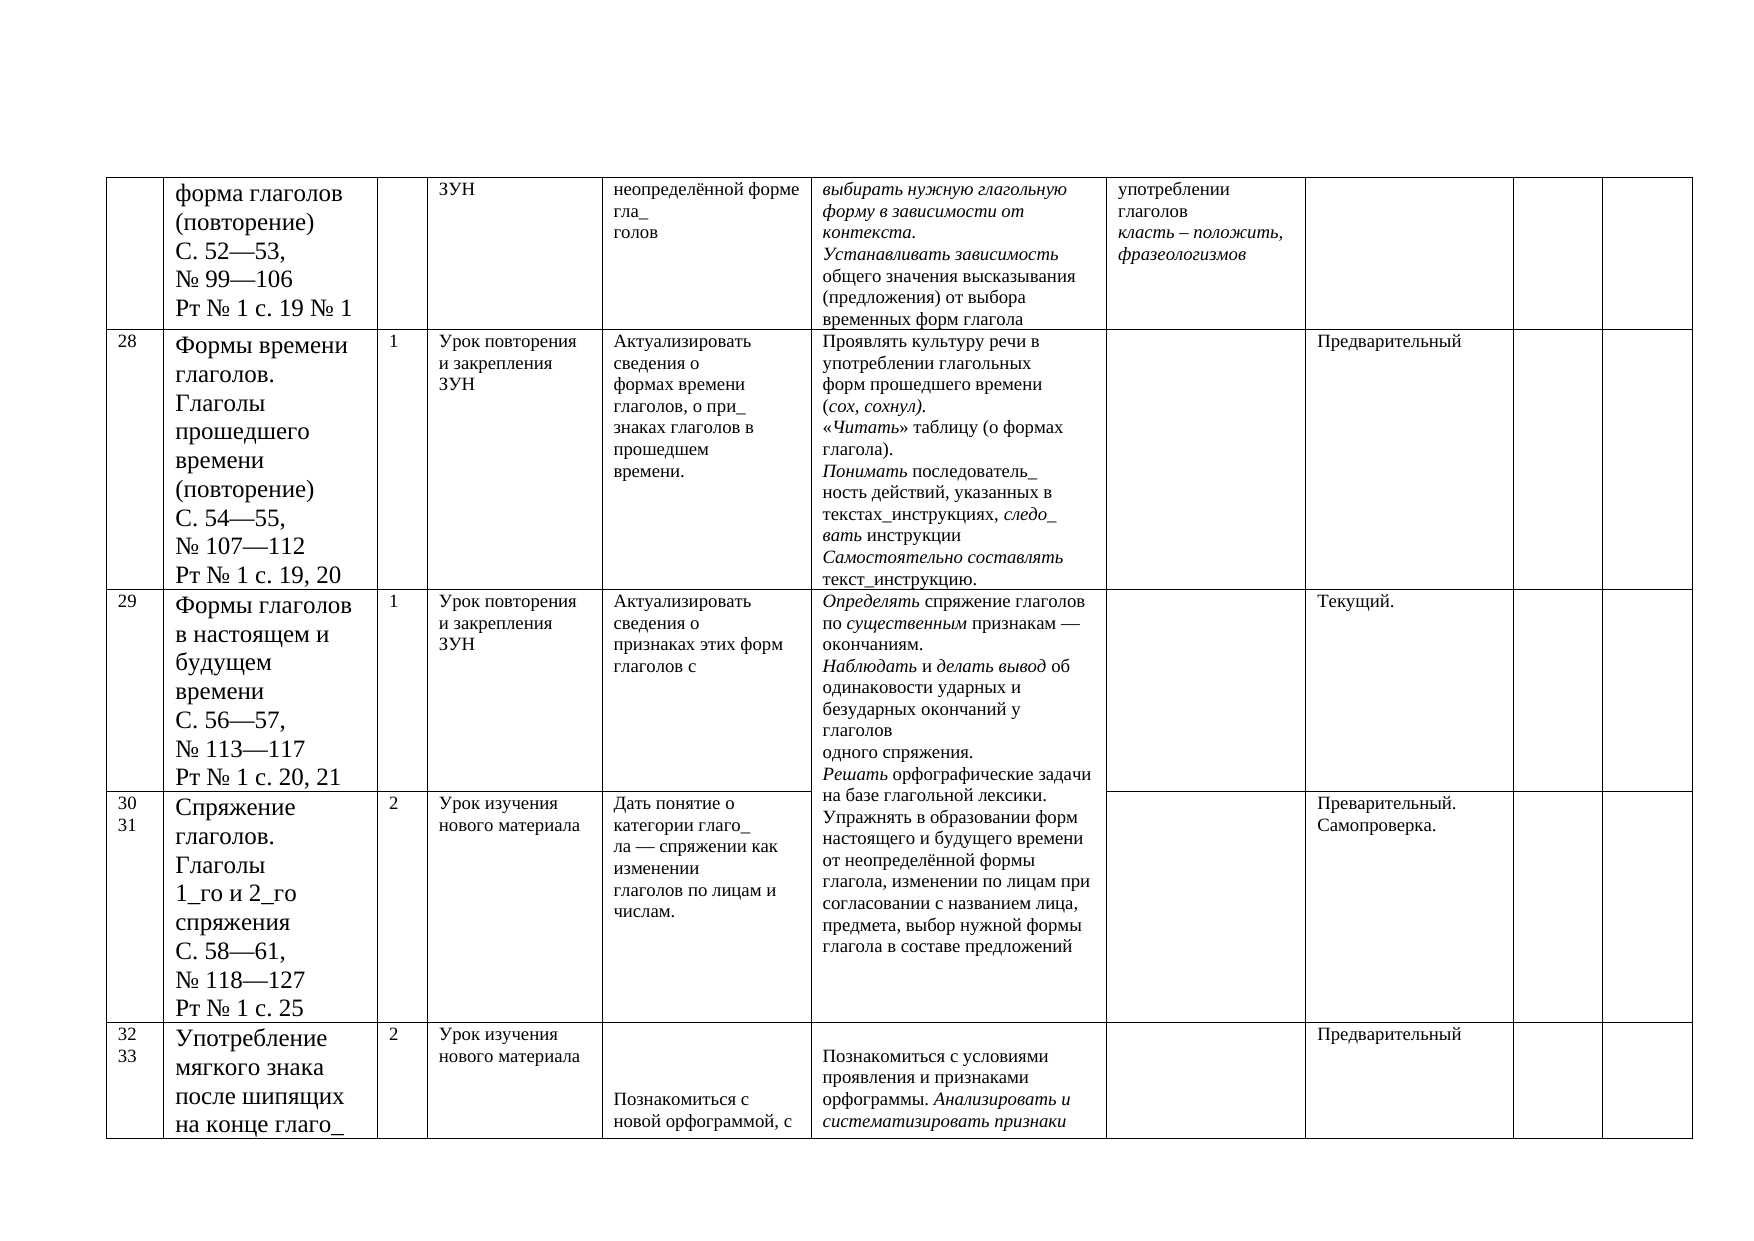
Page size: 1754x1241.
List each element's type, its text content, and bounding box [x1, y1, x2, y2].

table_cell Определять спряжение глаголов по существенным признакам — окончаниям. Наблюдать и делать вывод об одинаковости ударных и безударных окончаний у глаголов одного спряжения. Решать орфографические задачи на базе глагольной лексики. Упражнять в образовании форм настоящего и будущего времени от неопределённой формы глагола, изменении по лицам при согласовании с названием лица, предмета, выбор нужной формы глагола в составе предложений [812, 590, 1106, 1022]
table_cell [1603, 792, 1692, 1022]
table_cell Формы глаголов в настоящем и будущем времени С. 56—57, № 113—117 Рт № 1 с. 20, 21 [164, 590, 377, 791]
table_cell неопределённой форме гла_ голов [603, 178, 811, 329]
table_cell 1 [378, 330, 427, 589]
table_cell 30 31 [107, 792, 163, 1022]
table_cell 29 [107, 590, 163, 791]
table_cell 32 33 [107, 1023, 163, 1138]
table_cell Урок изучения нового материала [428, 1023, 602, 1138]
table_cell [1514, 330, 1602, 589]
table_cell форма глаголов (повторение) С. 52—53, № 99—106 Рт № 1 с. 19 № 1 [164, 178, 377, 329]
table_cell Употребление мягкого знака после шипящих на конце глаго_ [164, 1023, 377, 1138]
table_cell Спряжение глаголов. Глаголы 1_го и 2_го спряжения С. 58—61, № 118—127 Рт № 1 с. 25 [164, 792, 377, 1022]
table_cell употреблении глаголов класть – положить, фразеологизмов [1107, 178, 1305, 329]
table_cell Урок повторения и закрепления ЗУН [428, 590, 602, 791]
table_cell [1514, 590, 1602, 791]
table_cell [1107, 590, 1305, 791]
table_cell [378, 178, 427, 329]
table_cell Познакомиться с новой орфограммой, с [603, 1023, 811, 1138]
table_cell Актуализировать сведения о признаках этих форм глаголов с [603, 590, 811, 791]
table_cell 28 [107, 330, 163, 589]
table_cell [1514, 792, 1602, 1022]
table_cell [1514, 178, 1602, 329]
table_cell выбирать нужную глагольную форму в зависимости от контекста. Устанавливать зависимость общего значения высказывания (предложения) от выбора временных форм глагола [812, 178, 1106, 329]
table_cell 2 [378, 1023, 427, 1138]
table_cell Урок изучения нового материала [428, 792, 602, 1022]
table_cell Актуализировать сведения о формах времени глаголов, о при_ знаках глаголов в прошедшем времени. [603, 330, 811, 589]
table_cell [107, 178, 163, 329]
table_cell [1107, 330, 1305, 589]
table_cell Преварительный. Самопроверка. [1306, 792, 1513, 1022]
table_cell [1107, 1023, 1305, 1138]
table_cell Проявлять культуру речи в употреблении глагольных форм прошедшего времени (сох, сохнул). «Читать» таблицу (о формах глагола). Понимать последователь_ ность действий, указанных в текстах_инструкциях, следо_ вать инструкции Самостоятельно составлять текст_инструкцию. [812, 330, 1106, 589]
table_cell [1603, 590, 1692, 791]
table_cell [1603, 1023, 1692, 1138]
table_cell Предварительный [1306, 1023, 1513, 1138]
table_cell Предварительный [1306, 330, 1513, 589]
table_cell 1 [378, 590, 427, 791]
table_cell [1603, 330, 1692, 589]
table_cell [1603, 178, 1692, 329]
table_cell Познакомиться с условиями проявления и признаками орфограммы. Анализировать и систематизировать признаки [812, 1023, 1106, 1138]
table_cell ЗУН [428, 178, 602, 329]
table_cell Урок повторения и закрепления ЗУН [428, 330, 602, 589]
table_cell [1514, 1023, 1602, 1138]
table_cell 2 [378, 792, 427, 1022]
table_cell Текущий. [1306, 590, 1513, 791]
table_cell [1107, 792, 1305, 1022]
table_cell Формы времени глаголов. Глаголы прошедшего времени (повторение) С. 54—55, № 107—112 Рт № 1 с. 19, 20 [164, 330, 377, 589]
table_cell [1306, 178, 1513, 329]
table_cell Дать понятие о категории глаго_ ла — спряжении как изменении глаголов по лицам и числам. [603, 792, 811, 1022]
